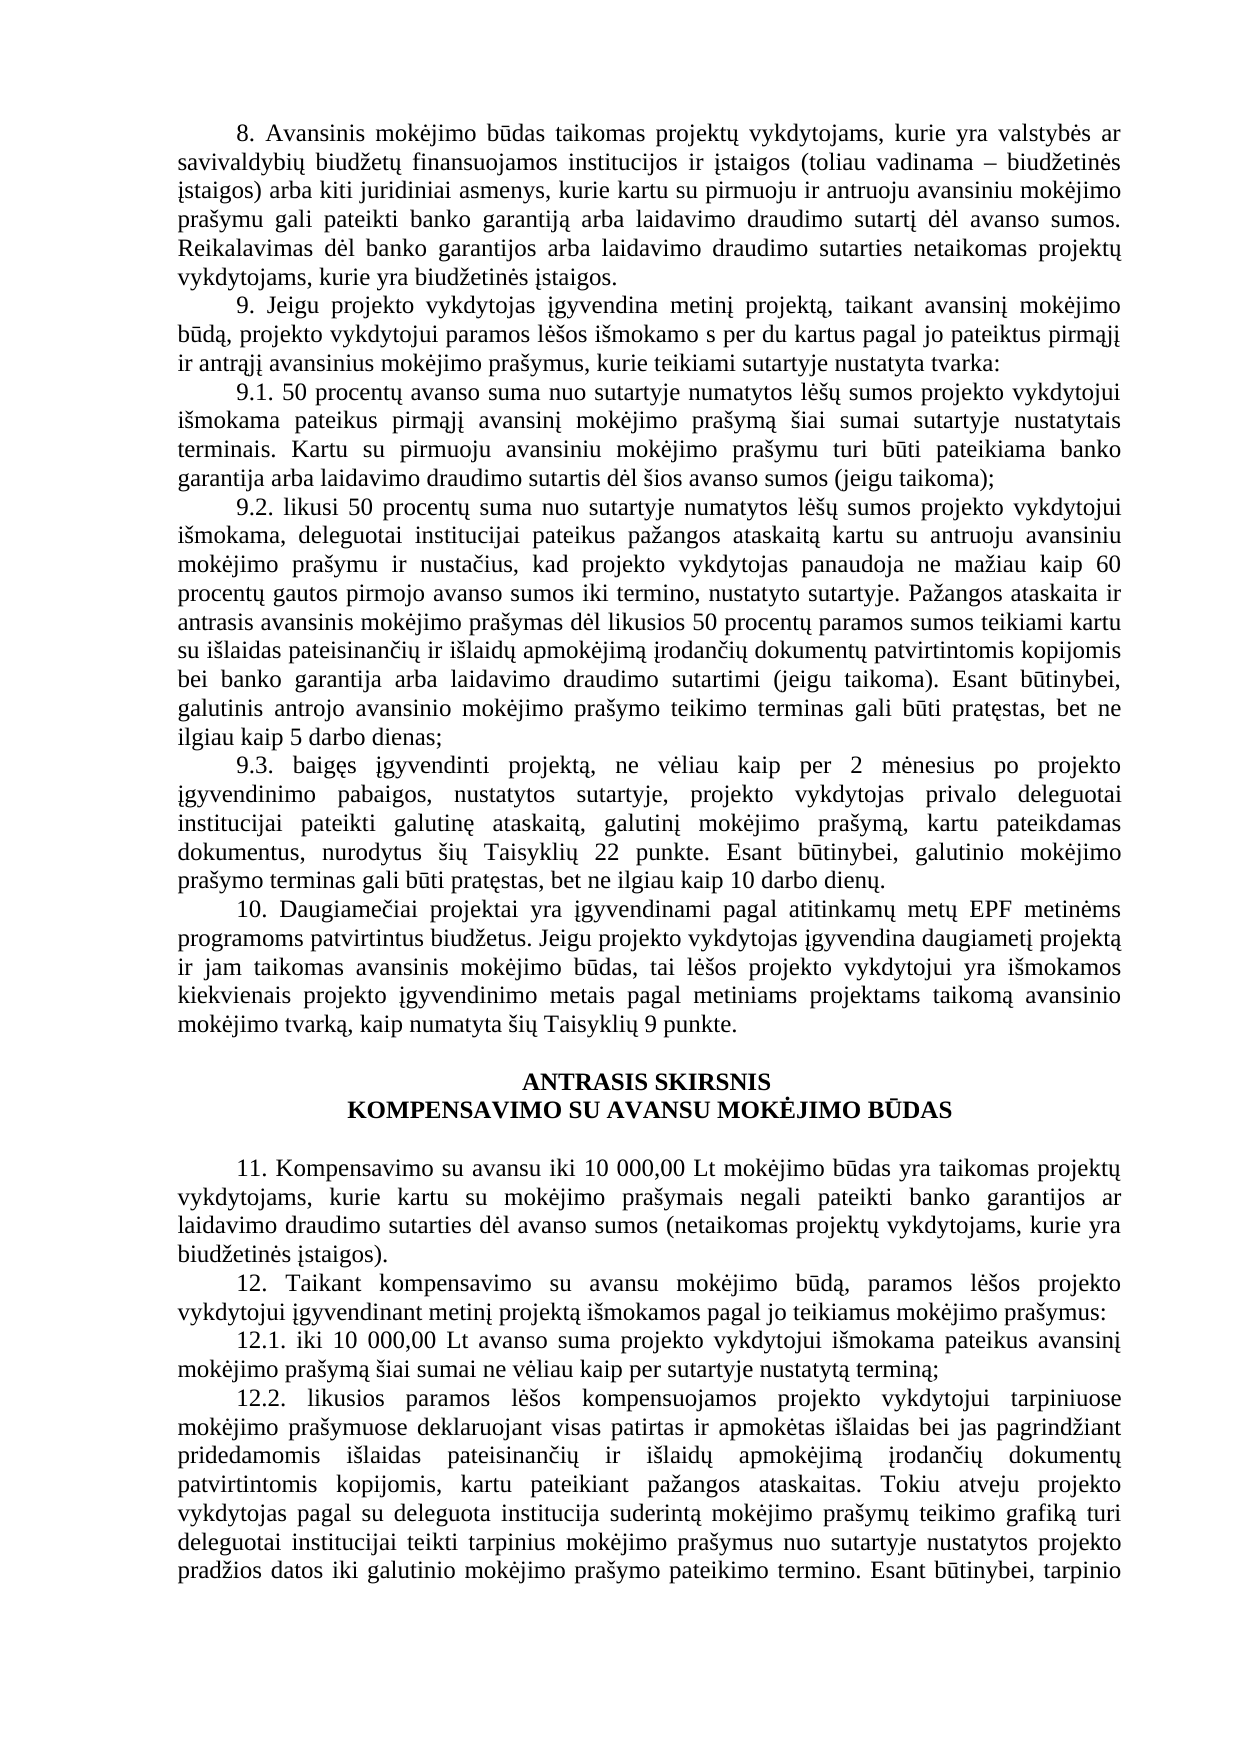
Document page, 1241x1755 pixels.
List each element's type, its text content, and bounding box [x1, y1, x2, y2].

text 12.1. iki 10 000,00 Lt avanso suma projekto vykdytojui išmokama pateikus avansinį mokėjimo prašymą šiai sumai ne vėliau kaip per sutartyje nustatytą terminą; [177, 1326, 1122, 1383]
text 11. Kompensavimo su avansu iki 10 000,00 Lt mokėjimo būdas yra taikomas projektų vykdytojams, kurie kartu su mokėjimo prašymais negali pateikti banko garantijos ar laidavimo draudimo sutarties dėl avanso sumos (netaikomas projektų vykdytojams, kurie yra biudžetinės įstaigos). [177, 1153, 1122, 1268]
text 9.2. likusi 50 procentų suma nuo sutartyje numatytos lėšų sumos projekto vykdytojui išmokama, deleguotai institucijai pateikus pažangos ataskaitą kartu su antruoju avansiniu mokėjimo prašymu ir nustačius, kad projekto vykdytojas panaudoja ne mažiau kaip 60 procentų gautos pirmojo avanso sumos iki termino, nustatyto sutartyje. Pažangos ataskaita ir antrasis avansinis mokėjimo prašymas dėl likusios 50 procentų paramos sumos teikiami kartu su išlaidas pateisinančių ir išlaidų apmokėjimą įrodančių dokumentų patvirtintomis kopijomis bei banko garantija arba laidavimo draudimo sutartimi (jeigu taikoma). Esant būtinybei, galutinis antrojo avansinio mokėjimo prašymo teikimo terminas gali būti pratęstas, bet ne ilgiau kaip 5 darbo dienas; [177, 492, 1122, 751]
text 9.3. baigęs įgyvendinti projektą, ne vėliau kaip per 2 mėnesius po projekto įgyvendinimo pabaigos, nustatytos sutartyje, projekto vykdytojas privalo deleguotai institucijai pateikti galutinę ataskaitą, galutinį mokėjimo prašymą, kartu pateikdamas dokumentus, nurodytus šių Taisyklių 22 punkte. Esant būtinybei, galutinio mokėjimo prašymo terminas gali būti pratęstas, bet ne ilgiau kaip 10 darbo dienų. [177, 751, 1122, 894]
text 9. Jeigu projekto vykdytojas įgyvendina metinį projektą, taikant avansinį mokėjimo būdą, projekto vykdytojui paramos lėšos išmokamo s per du kartus pagal jo pateiktus pirmąjį ir antrąjį avansinius mokėjimo prašymus, kurie teikiami sutartyje nustatyta tvarka: [177, 291, 1122, 377]
text 12. Taikant kompensavimo su avansu mokėjimo būdą, paramos lėšos projekto vykdytojui įgyvendinant metinį projektą išmokamos pagal jo teikiamus mokėjimo prašymus: [177, 1268, 1122, 1326]
text ANTRASIS SKIRSNIS [177, 1067, 1122, 1096]
text 10. Daugiamečiai projektai yra įgyvendinami pagal atitinkamų metų EPF metinėms programoms patvirtintus biudžetus. Jeigu projekto vykdytojas įgyvendina daugiametį projektą ir jam taikomas avansinis mokėjimo būdas, tai lėšos projekto vykdytojui yra išmokamos kiekvienais projekto įgyvendinimo metais pagal metiniams projektams taikomą avansinio mokėjimo tvarką, kaip numatyta šių Taisyklių 9 punkte. [177, 894, 1122, 1038]
text KOMPENSAVIMO SU AVANSU MOKĖJIMO BŪDAS [177, 1096, 1122, 1124]
text 12.2. likusios paramos lėšos kompensuojamos projekto vykdytojui tarpiniuose mokėjimo prašymuose deklaruojant visas patirtas ir apmokėtas išlaidas bei jas pagrindžiant pridedamomis išlaidas pateisinančių ir išlaidų apmokėjimą įrodančių dokumentų patvirtintomis kopijomis, kartu pateikiant pažangos ataskaitas. Tokiu atveju projekto vykdytojas pagal su deleguota institucija suderintą mokėjimo prašymų teikimo grafiką turi deleguotai institucijai teikti tarpinius mokėjimo prašymus nuo sutartyje nustatytos projekto pradžios datos iki galutinio mokėjimo prašymo pateikimo termino. Esant būtinybei, tarpinio [177, 1383, 1122, 1584]
text 9.1. 50 procentų avanso suma nuo sutartyje numatytos lėšų sumos projekto vykdytojui išmokama pateikus pirmąjį avansinį mokėjimo prašymą šiai sumai sutartyje nustatytais terminais. Kartu su pirmuoju avansiniu mokėjimo prašymu turi būti pateikiama banko garantija arba laidavimo draudimo sutartis dėl šios avanso sumos (jeigu taikoma); [177, 377, 1122, 492]
text 8. Avansinis mokėjimo būdas taikomas projektų vykdytojams, kurie yra valstybės ar savivaldybių biudžetų finansuojamos institucijos ir įstaigos (toliau vadinama – biudžetinės įstaigos) arba kiti juridiniai asmenys, kurie kartu su pirmuoju ir antruoju avansiniu mokėjimo prašymu gali pateikti banko garantiją arba laidavimo draudimo sutartį dėl avanso sumos. Reikalavimas dėl banko garantijos arba laidavimo draudimo sutarties netaikomas projektų vykdytojams, kurie yra biudžetinės įstaigos. [177, 118, 1122, 291]
